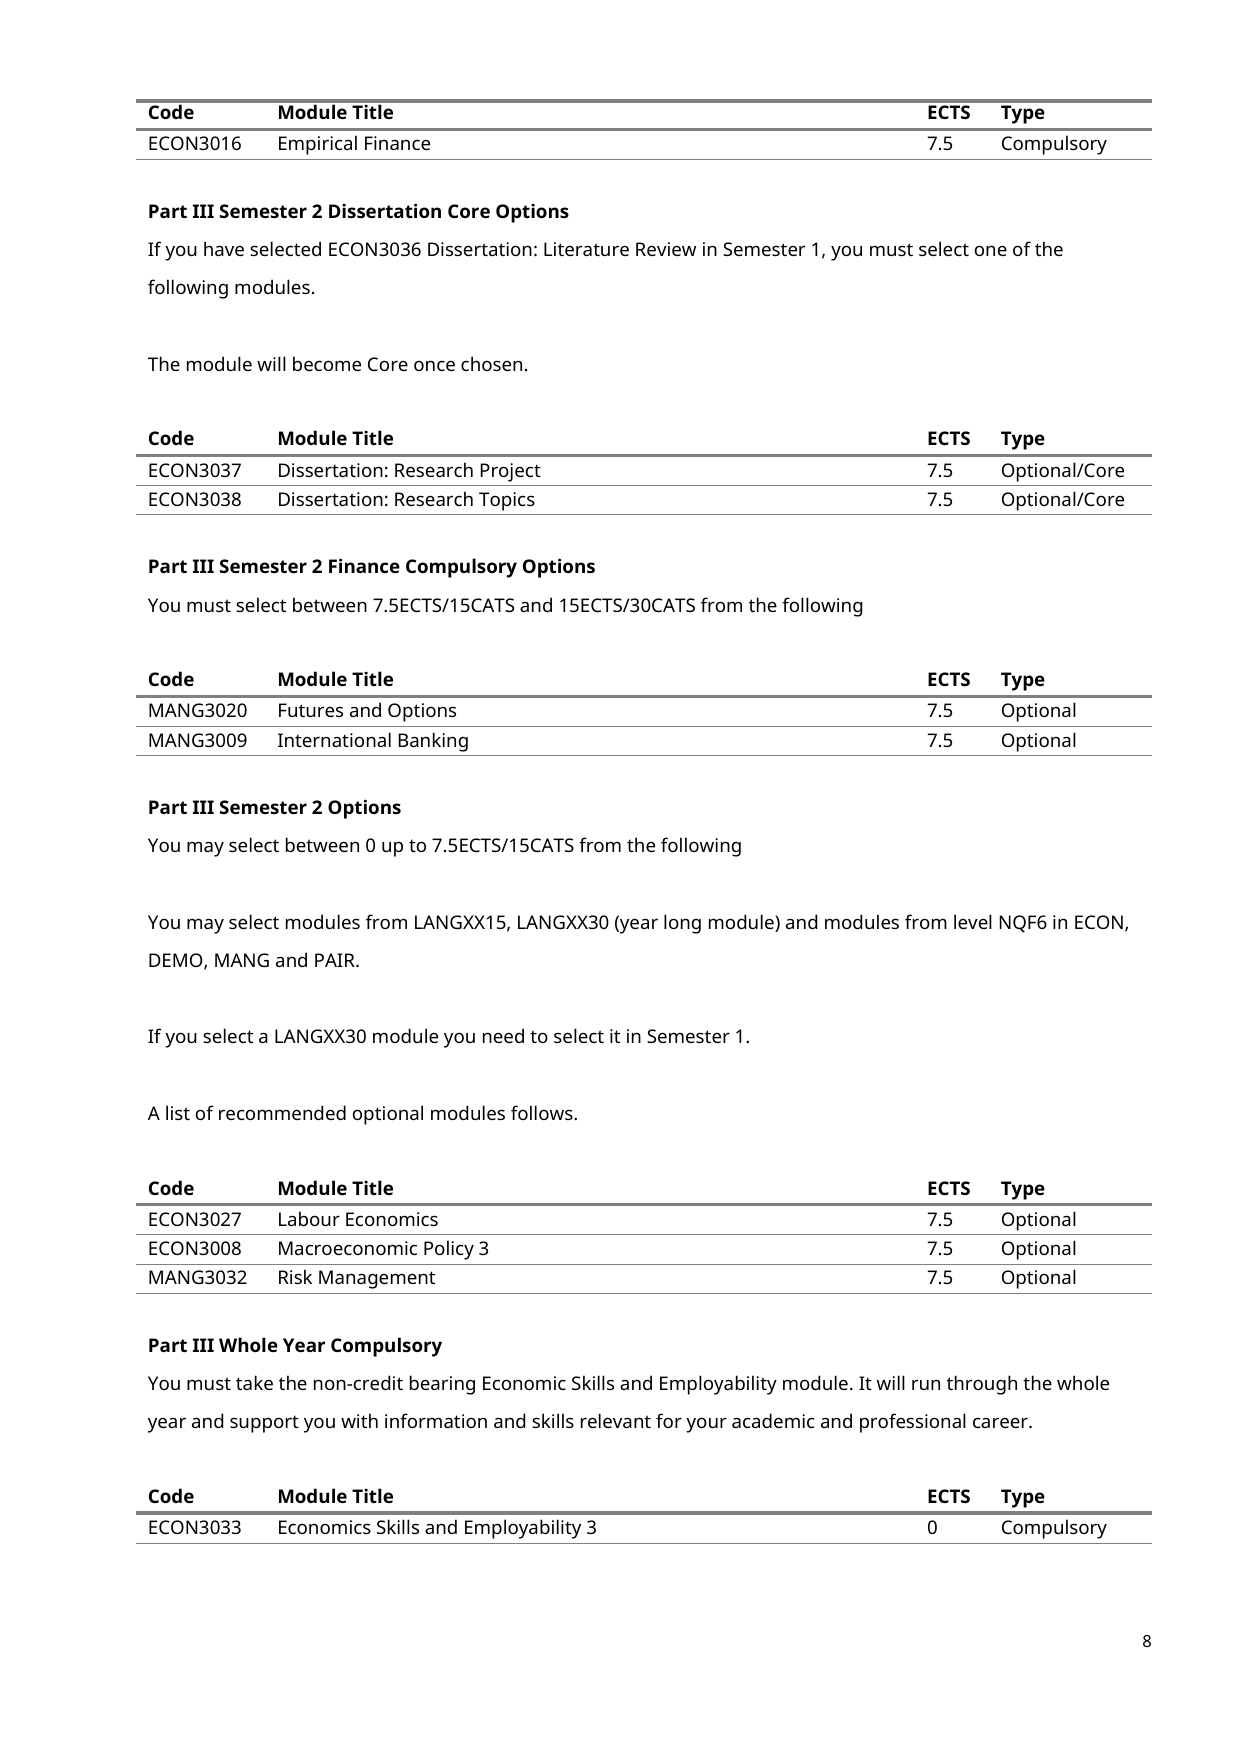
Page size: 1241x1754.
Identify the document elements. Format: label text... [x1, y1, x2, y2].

table_cell 7.5 [916, 131, 989, 159]
table_cell Type [989, 426, 1152, 454]
table_cell Optional [989, 1206, 1152, 1234]
table_cell ECON3008 [136, 1235, 266, 1264]
table_cell Module Title [266, 666, 916, 694]
table_cell ECTS [916, 666, 989, 694]
table_cell Economics Skills and Employability 3 [266, 1515, 916, 1543]
table_cell 7.5 [916, 1265, 989, 1293]
table_cell ECON3038 [136, 486, 266, 514]
table_cell International Banking [266, 727, 916, 755]
table_cell Module Title [266, 426, 916, 454]
table_cell Optional [989, 1265, 1152, 1293]
table_cell ECON3027 [136, 1206, 266, 1234]
table_cell 7.5 [916, 698, 989, 726]
table_cell ECON3037 [136, 457, 266, 485]
table_cell Compulsory [989, 131, 1152, 159]
table_cell Module Title [266, 103, 916, 127]
table_cell MANG3020 [136, 698, 266, 726]
table_cell Type [989, 666, 1152, 694]
table_cell Type [989, 103, 1152, 127]
table_cell Part III Semester 2 Finance Compulsory Options You must select between 7.5ECTS/15CATS and 15ECTS/30CATS from the following [136, 515, 1152, 666]
table_cell Optional/Core [989, 486, 1152, 514]
table_cell 0 [916, 1515, 989, 1543]
table_cell Empirical Finance [266, 131, 916, 159]
table_cell Dissertation: Research Project [266, 457, 916, 485]
table_cell Code [136, 666, 266, 694]
table_cell 7.5 [916, 486, 989, 514]
table_cell Labour Economics [266, 1206, 916, 1234]
table_cell MANG3032 [136, 1265, 266, 1293]
table_cell 7.5 [916, 457, 989, 485]
table_cell Optional [989, 698, 1152, 726]
table_cell Part III Whole Year Compulsory You must take the non-credit bearing Economic Skills and Employability module. It will run through the whole year and support you with information and skills relevant for your academic and professional career. [136, 1294, 1152, 1483]
table_cell Risk Management [266, 1265, 916, 1293]
table_cell Optional/Core [989, 457, 1152, 485]
table_cell Code [136, 1483, 266, 1511]
table_cell 7.5 [916, 1206, 989, 1234]
table_cell ECTS [916, 1175, 989, 1203]
table_cell Futures and Options [266, 698, 916, 726]
table_cell Dissertation: Research Topics [266, 486, 916, 514]
table_cell Optional [989, 727, 1152, 755]
table_cell Compulsory [989, 1515, 1152, 1543]
table_cell 7.5 [916, 1235, 989, 1264]
table_cell 7.5 [916, 727, 989, 755]
table_cell Type [989, 1175, 1152, 1203]
table_cell ECTS [916, 103, 989, 127]
table_cell Part III Semester 2 Dissertation Core Options If you have selected ECON3036 Dissertation: Literature Review in Semester 1, you must select one of the following modules. The module will become Core once chosen. [136, 160, 1152, 426]
table_cell Code [136, 103, 266, 127]
table_cell Code [136, 426, 266, 454]
table_cell Optional [989, 1235, 1152, 1264]
table_cell Type [989, 1483, 1152, 1511]
table_cell ECTS [916, 1483, 989, 1511]
table_cell ECON3033 [136, 1515, 266, 1543]
table_cell Module Title [266, 1483, 916, 1511]
table_cell ECON3016 [136, 131, 266, 159]
table_cell Part III Semester 2 Options You may select between 0 up to 7.5ECTS/15CATS from the following You may select modules from LANGXX15, LANGXX30 (year long module) and modules from level NQF6 in ECON, DEMO, MANG and PAIR. If you select a LANGXX30 module you need to select it in Semester 1. A list of recommended optional modules follows. [136, 756, 1152, 1175]
table_cell ECTS [916, 426, 989, 454]
table_cell MANG3009 [136, 727, 266, 755]
table_cell Code [136, 1175, 266, 1203]
table_cell Module Title [266, 1175, 916, 1203]
table_cell Macroeconomic Policy 3 [266, 1235, 916, 1264]
